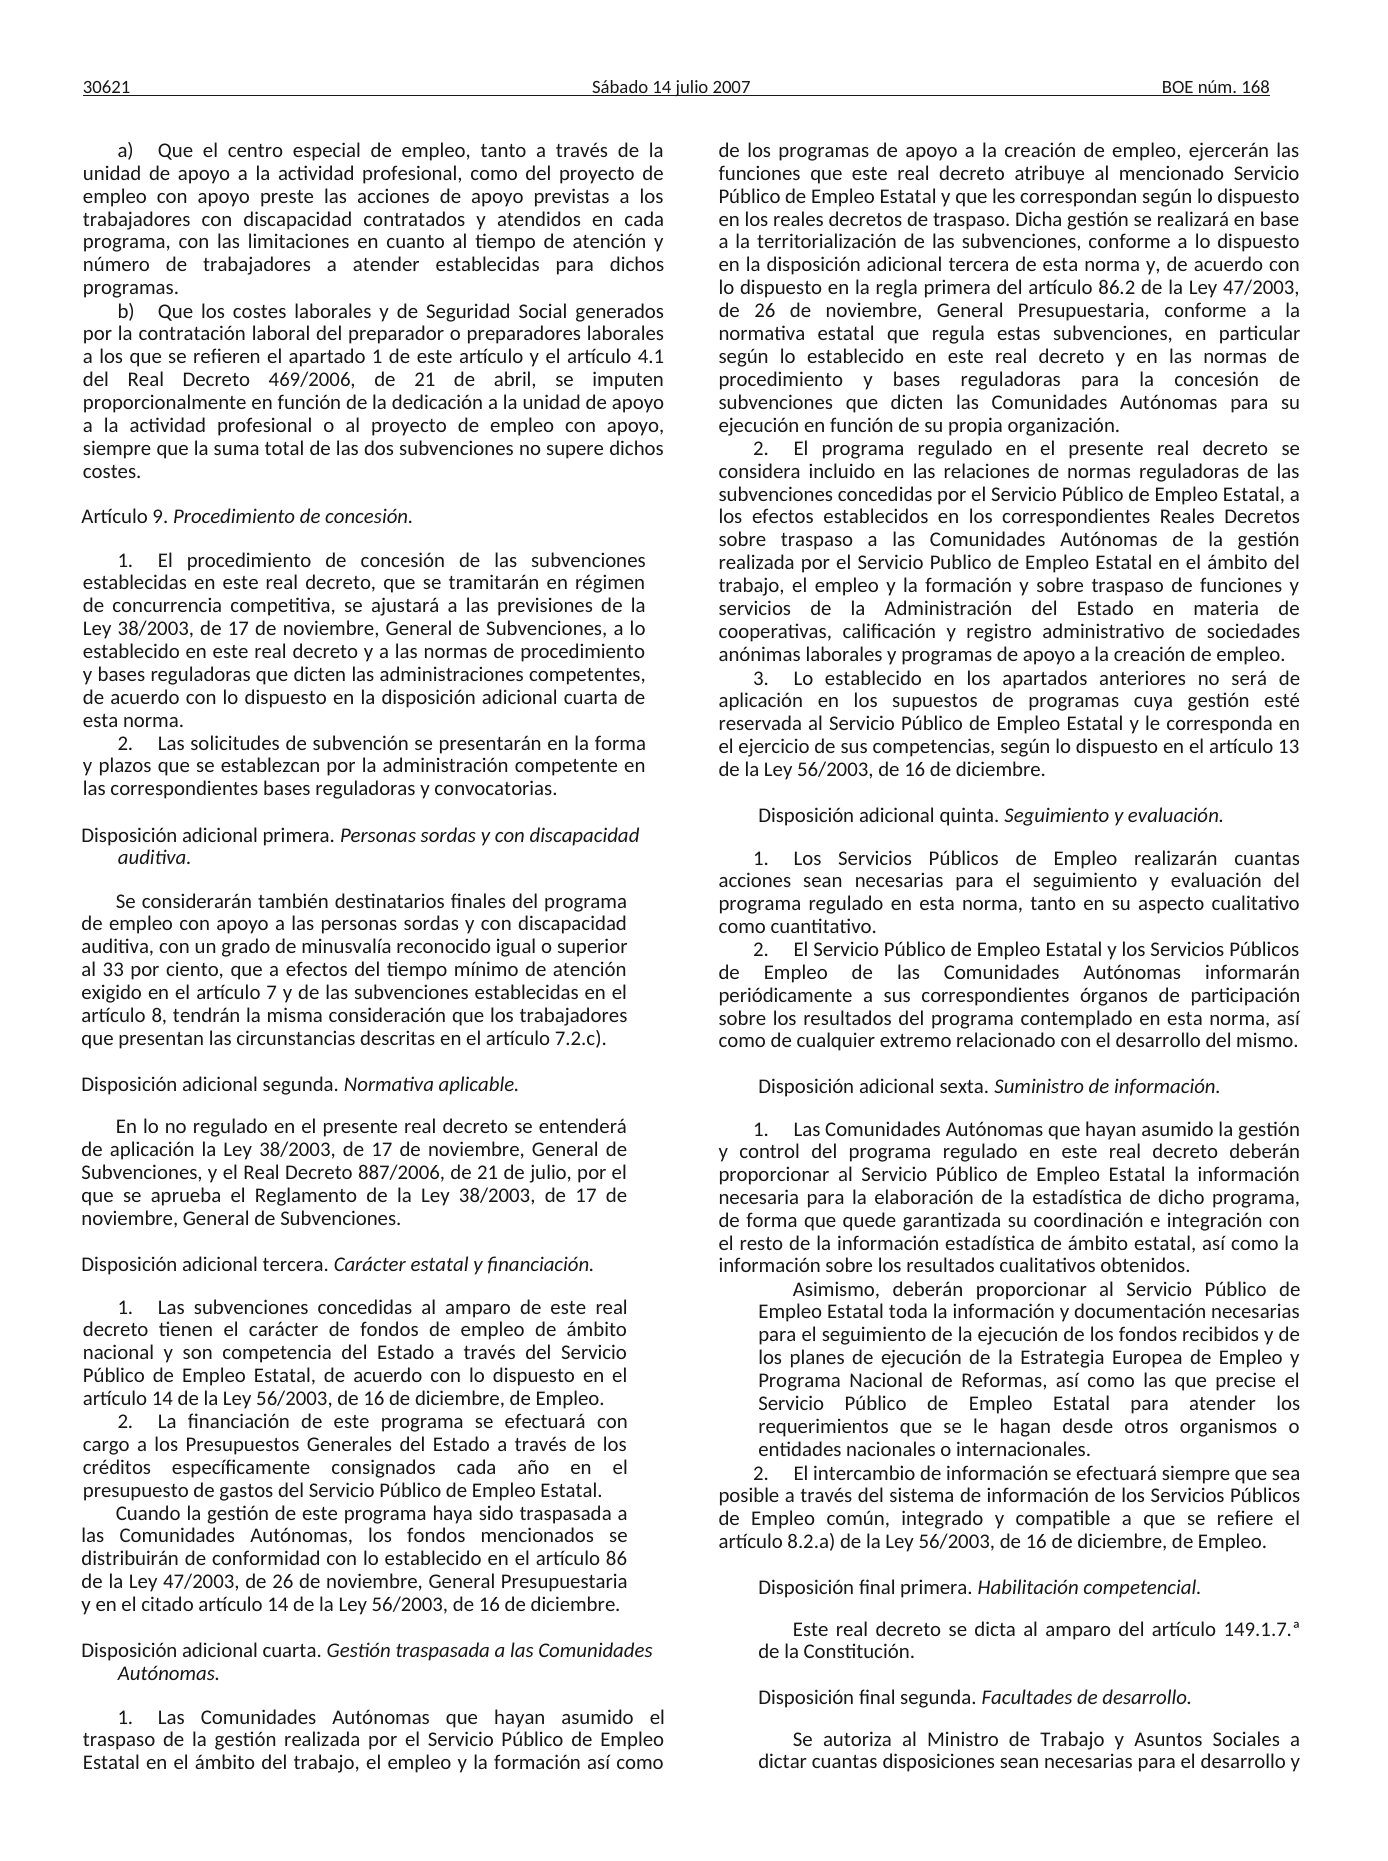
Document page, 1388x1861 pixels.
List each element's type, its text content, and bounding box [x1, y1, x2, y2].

list Las Comunidades Autónomas que hayan asumido el traspaso de la gestión realizada por el Servicio Público de Empleo Estatal en el ámbito del trabajo, el empleo y la formación así como [83, 1706, 665, 1774]
list Que los costes laborales y de Seguridad Social generados por la contratación laboral del preparador o preparadores laborales a los que se refieren el apartado 1 de este artículo y el artículo 4.1 del Real Decreto 469/2006, de 21 de abril, se imputen proporcionalmente en función de la dedicación a la unidad de apoyo a la actividad profesional o al proyecto de empleo con apoyo, siempre que la suma total de las dos subvenciones no supere dichos costes. [83, 300, 665, 483]
text Disposición final segunda. Facultades de desarrollo. [758, 1686, 1301, 1709]
text Disposición adicional quinta. Seguimiento y evaluación. [758, 804, 1301, 827]
text Asimismo, deberán proporcionar al Servicio Público de Empleo Estatal toda la información y documentación necesarias para el seguimiento de la ejecución de los fondos recibidos y de los planes de ejecución de la Estrategia Europea de Empleo y Programa Nacional de Reformas, así como las que precise el Servicio Público de Empleo Estatal para atender los requerimientos que se le hagan desde otros organismos o entidades nacionales o internacionales. [758, 1278, 1301, 1462]
text Se considerarán también destinatarios finales del programa de empleo con apoyo a las personas sordas y con discapacidad auditiva, con un grado de minusvalía reconocido igual o superior al 33 por ciento, que a efectos del tiempo mínimo de atención exigido en el artículo 7 y de las subvenciones establecidas en el artículo 8, tendrán la misma consideración que los trabajadores que presentan las circunstancias descritas en el artículo 7.2.c). [81, 890, 628, 1050]
text Este real decreto se dicta al amparo del artículo 149.1.7.ª de la Constitución. [758, 1618, 1301, 1664]
list de los programas de apoyo a la creación de empleo, ejercerán las funciones que este real decreto atribuye al mencionado Servicio Público de Empleo Estatal y que les correspondan según lo dispuesto en los reales decretos de traspaso. Dicha gestión se realizará en base a la territorialización de las subvenciones, conforme a lo dispuesto en la disposición adicional tercera de esta norma y, de acuerdo con lo dispuesto en la regla primera del artículo 86.2 de la Ley 47/2003, de 26 de noviembre, General Presupuestaria, conforme a la normativa estatal que regula estas subvenciones, en particular según lo establecido en este real decreto y en las normas de procedimiento y bases reguladoras para la concesión de subvenciones que dicten las Comunidades Autónomas para su ejecución en función de su propia organización. [718, 140, 1301, 437]
list Las subvenciones concedidas al amparo de este real decreto tienen el carácter de fondos de empleo de ámbito nacional y son competencia del Estado a través del Servicio Público de Empleo Estatal, de acuerdo con lo dispuesto en el artículo 14 de la Ley 56/2003, de 16 de diciembre, de Empleo. [83, 1296, 628, 1411]
list Lo establecido en los apartados anteriores no será de aplicación en los supuestos de programas cuya gestión esté reservada al Servicio Público de Empleo Estatal y le corresponda en el ejercicio de sus competencias, según lo dispuesto en el artículo 13 de la Ley 56/2003, de 16 de diciembre. [718, 667, 1301, 781]
text Disposición adicional cuarta. Gestión traspasada a las Comunidades Autónomas. [81, 1639, 669, 1685]
text Disposición adicional segunda. Normativa aplicable. [81, 1073, 665, 1096]
list El procedimiento de concesión de las subvenciones establecidas en este real decreto, que se tramitarán en régimen de concurrencia competitiva, se ajustará a las previsiones de la Ley 38/2003, de 17 de noviembre, General de Subvenciones, a lo establecido en este real decreto y a las normas de procedimiento y bases reguladoras que dicten las administraciones competentes, de acuerdo con lo dispuesto en la disposición adicional cuarta de esta norma. [83, 549, 647, 732]
text En lo no regulado en el presente real decreto se entenderá de aplicación la Ley 38/2003, de 17 de noviembre, General de Subvenciones, y el Real Decreto 887/2006, de 21 de julio, por el que se aprueba el Reglamento de la Ley 38/2003, de 17 de noviembre, General de Subvenciones. [81, 1116, 628, 1230]
list La financiación de este programa se efectuará con cargo a los Presupuestos Generales del Estado a través de los créditos específicamente consignados cada año en el presupuesto de gastos del Servicio Público de Empleo Estatal. [83, 1411, 628, 1502]
text Artículo 9. Procedimiento de concesión. [81, 506, 669, 528]
list El Servicio Público de Empleo Estatal y los Servicios Públicos de Empleo de las Comunidades Autónomas informarán periódicamente a sus correspondientes órganos de participación sobre los resultados del programa contemplado en esta norma, así como de cualquier extremo relacionado con el desarrollo del mismo. [718, 939, 1301, 1053]
text Disposición final primera. Habilitación competencial. [758, 1576, 1301, 1599]
list Que el centro especial de empleo, tanto a través de la unidad de apoyo a la actividad profesional, como del proyecto de empleo con apoyo preste las acciones de apoyo previstas a los trabajadores con discapacidad contratados y atendidos en cada programa, con las limitaciones en cuanto al tiempo de atención y número de trabajadores a atender establecidas para dichos programas. [83, 140, 665, 300]
text Disposición adicional tercera. Carácter estatal y financiación. [81, 1253, 669, 1276]
list El programa regulado en el presente real decreto se considera incluido en las relaciones de normas reguladoras de las subvenciones concedidas por el Servicio Público de Empleo Estatal, a los efectos establecidos en los correspondientes Reales Decretos sobre traspaso a las Comunidades Autónomas de la gestión realizada por el Servicio Publico de Empleo Estatal en el ámbito del trabajo, el empleo y la formación y sobre traspaso de funciones y servicios de la Administración del Estado en materia de cooperativas, calificación y registro administrativo de sociedades anónimas laborales y programas de apoyo a la creación de empleo. [718, 437, 1301, 667]
text Disposición adicional sexta. Suministro de información. [758, 1076, 1301, 1098]
text Cuando la gestión de este programa haya sido traspasada a las Comunidades Autónomas, los fondos mencionados se distribuirán de conformidad con lo establecido en el artículo 86 de la Ley 47/2003, de 26 de noviembre, General Presupuestaria y en el citado artículo 14 de la Ley 56/2003, de 16 de diciembre. [81, 1502, 628, 1617]
text Disposición adicional primera. Personas sordas y con discapacidad auditiva. [81, 824, 669, 869]
list Los Servicios Públicos de Empleo realizarán cuantas acciones sean necesarias para el seguimiento y evaluación del programa regulado en esta norma, tanto en su aspecto cualitativo como cuantitativo. [718, 847, 1301, 938]
list El intercambio de información se efectuará siempre que sea posible a través del sistema de información de los Servicios Públicos de Empleo común, integrado y compatible a que se refiere el artículo 8.2.a) de la Ley 56/2003, de 16 de diciembre, de Empleo. [718, 1462, 1301, 1553]
list Las solicitudes de subvención se presentarán en la forma y plazos que se establezcan por la administración competente en las correspondientes bases reguladoras y convocatorias. [83, 732, 647, 801]
list Las Comunidades Autónomas que hayan asumido la gestión y control del programa regulado en este real decreto deberán proporcionar al Servicio Público de Empleo Estatal la información necesaria para la elaboración de la estadística de dicho programa, de forma que quede garantizada su coordinación e integración con el resto de la información estadística de ámbito estatal, así como la información sobre los resultados cualitativos obtenidos. [718, 1118, 1301, 1278]
text Se autoriza al Ministro de Trabajo y Asuntos Sociales a dictar cuantas disposiciones sean necesarias para el desarrollo y [758, 1728, 1301, 1774]
